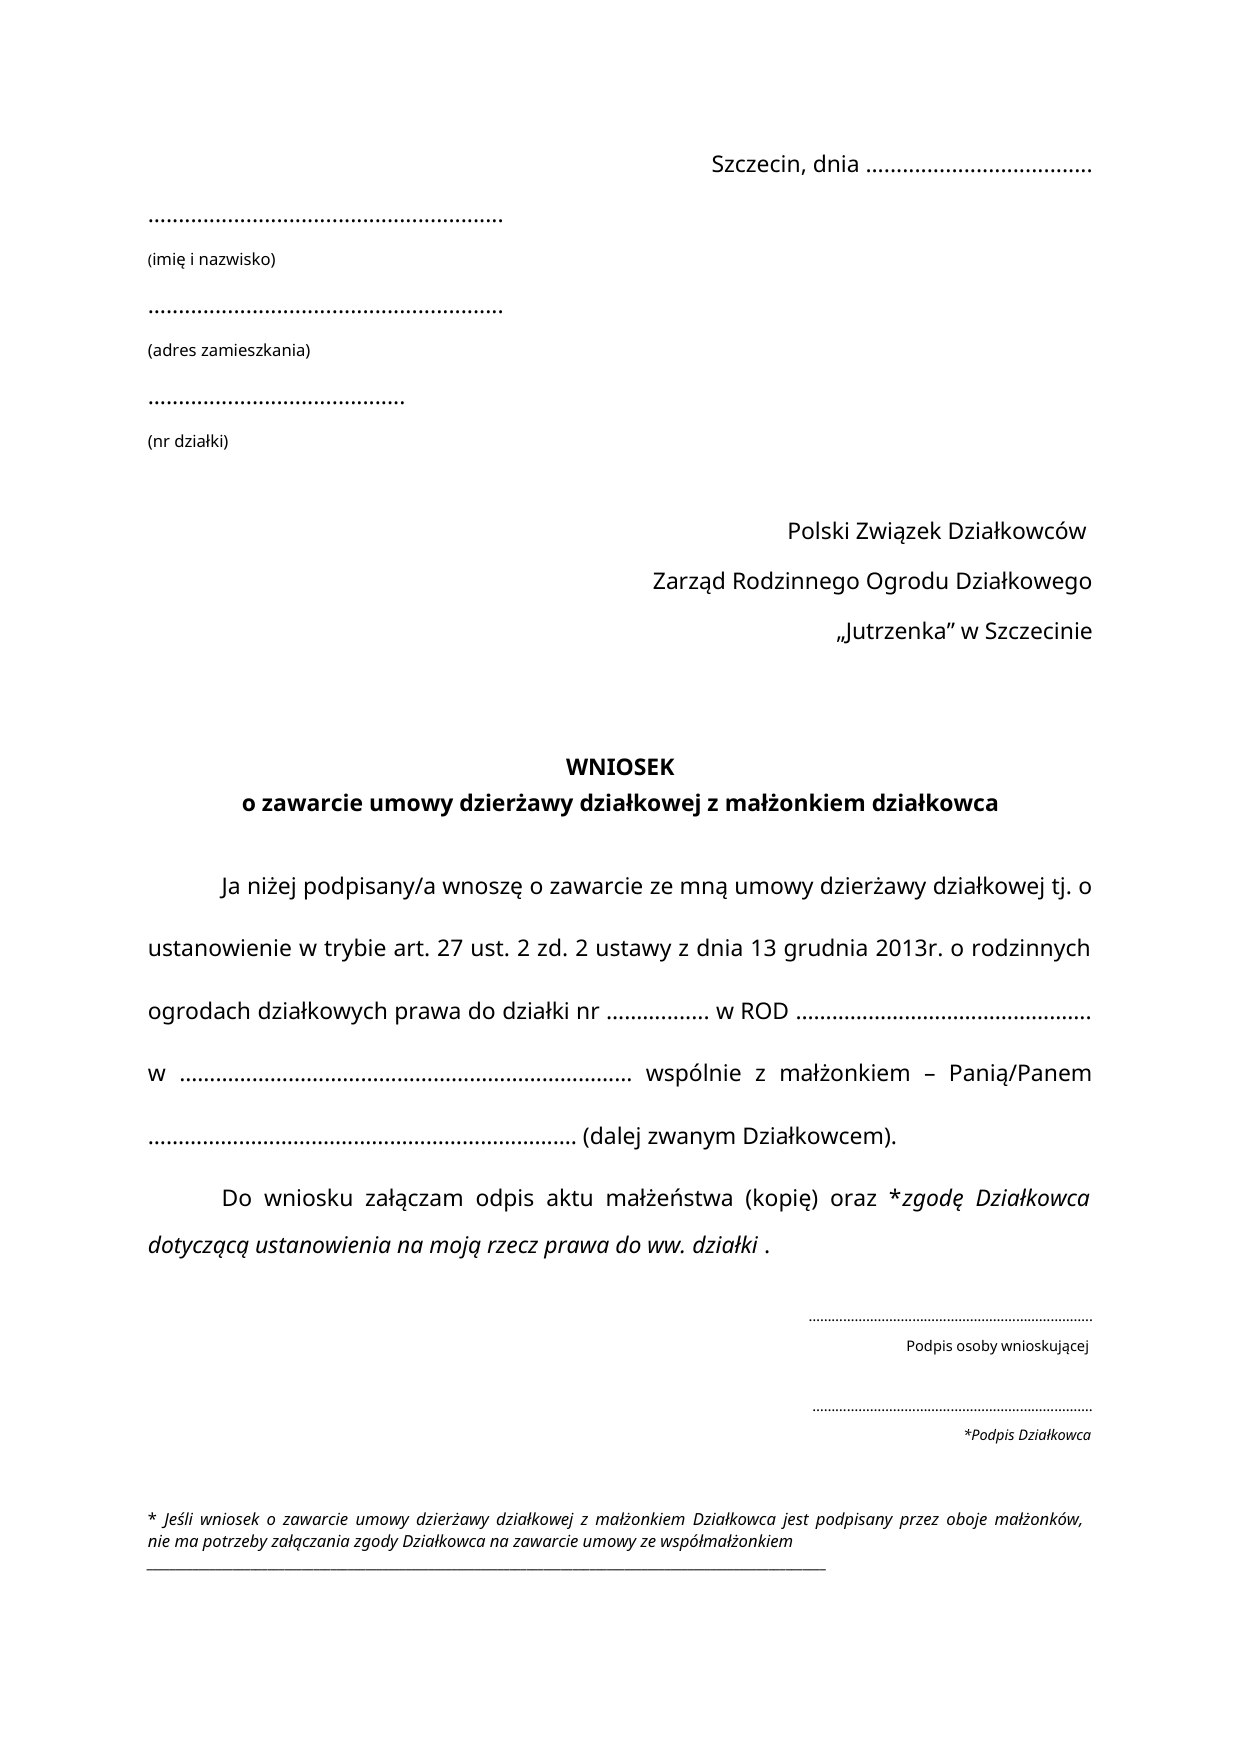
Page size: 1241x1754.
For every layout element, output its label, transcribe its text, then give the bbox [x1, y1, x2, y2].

text ______________________________________________________________________________________________________________________ [148, 1553, 1093, 1573]
text „Jutrzenka” w Szczecinie [148, 615, 1093, 646]
text (nr działki) [148, 430, 1093, 453]
text ……………………………………………………………….. [148, 1276, 1093, 1326]
text …....................................................... [148, 198, 1093, 229]
text * Jeśli wniosek o zawarcie umowy dzierżawy działkowej z małżonkiem Działkowca jest podpisany przez oboje małżonków, nie ma potrzeby załączania zgody Działkowca na zawarcie umowy ze współmałżonkiem [148, 1507, 1093, 1553]
text (imię i nazwisko) [148, 248, 1093, 271]
text Ja niżej podpisany/a wnoszę o zawarcie ze mną umowy dzierżawy działkowej tj. o ustanowienie w trybie art. 27 ust. 2 zd. 2 ustawy z dnia 13 grudnia 2013r. o rodzinnych ogrodach działkowych prawa do działki nr ………........ w ROD …………………………………………. w ………………………………………………………………… wspólnie z małżonkiem – Panią/Panem ………………………….…………………………………. (dalej zwanym Działkowcem). [148, 870, 1093, 1151]
text Szczecin, dnia ….................................. [148, 148, 1093, 179]
text ………………………………………………………………. [148, 1395, 1093, 1415]
text Zarząd Rodzinnego Ogrodu Działkowego [148, 565, 1093, 596]
text …....................................................... [148, 289, 1093, 320]
text WNIOSEK [148, 751, 1093, 782]
text (adres zamieszkania) [148, 339, 1093, 362]
text o zawarcie umowy dzierżawy działkowej z małżonkiem działkowca [148, 787, 1093, 818]
text Podpis osoby wnioskującej [148, 1336, 1093, 1356]
text Do wniosku załączam odpis aktu małżeństwa (kopię) oraz *zgodę Działkowca dotyczącą ustanowienia na moją rzecz prawa do ww. działki . [148, 1182, 1093, 1261]
text *Podpis Działkowca [148, 1425, 1093, 1445]
text …....................................... [148, 380, 1093, 411]
text Polski Związek Działkowców [148, 515, 1093, 546]
